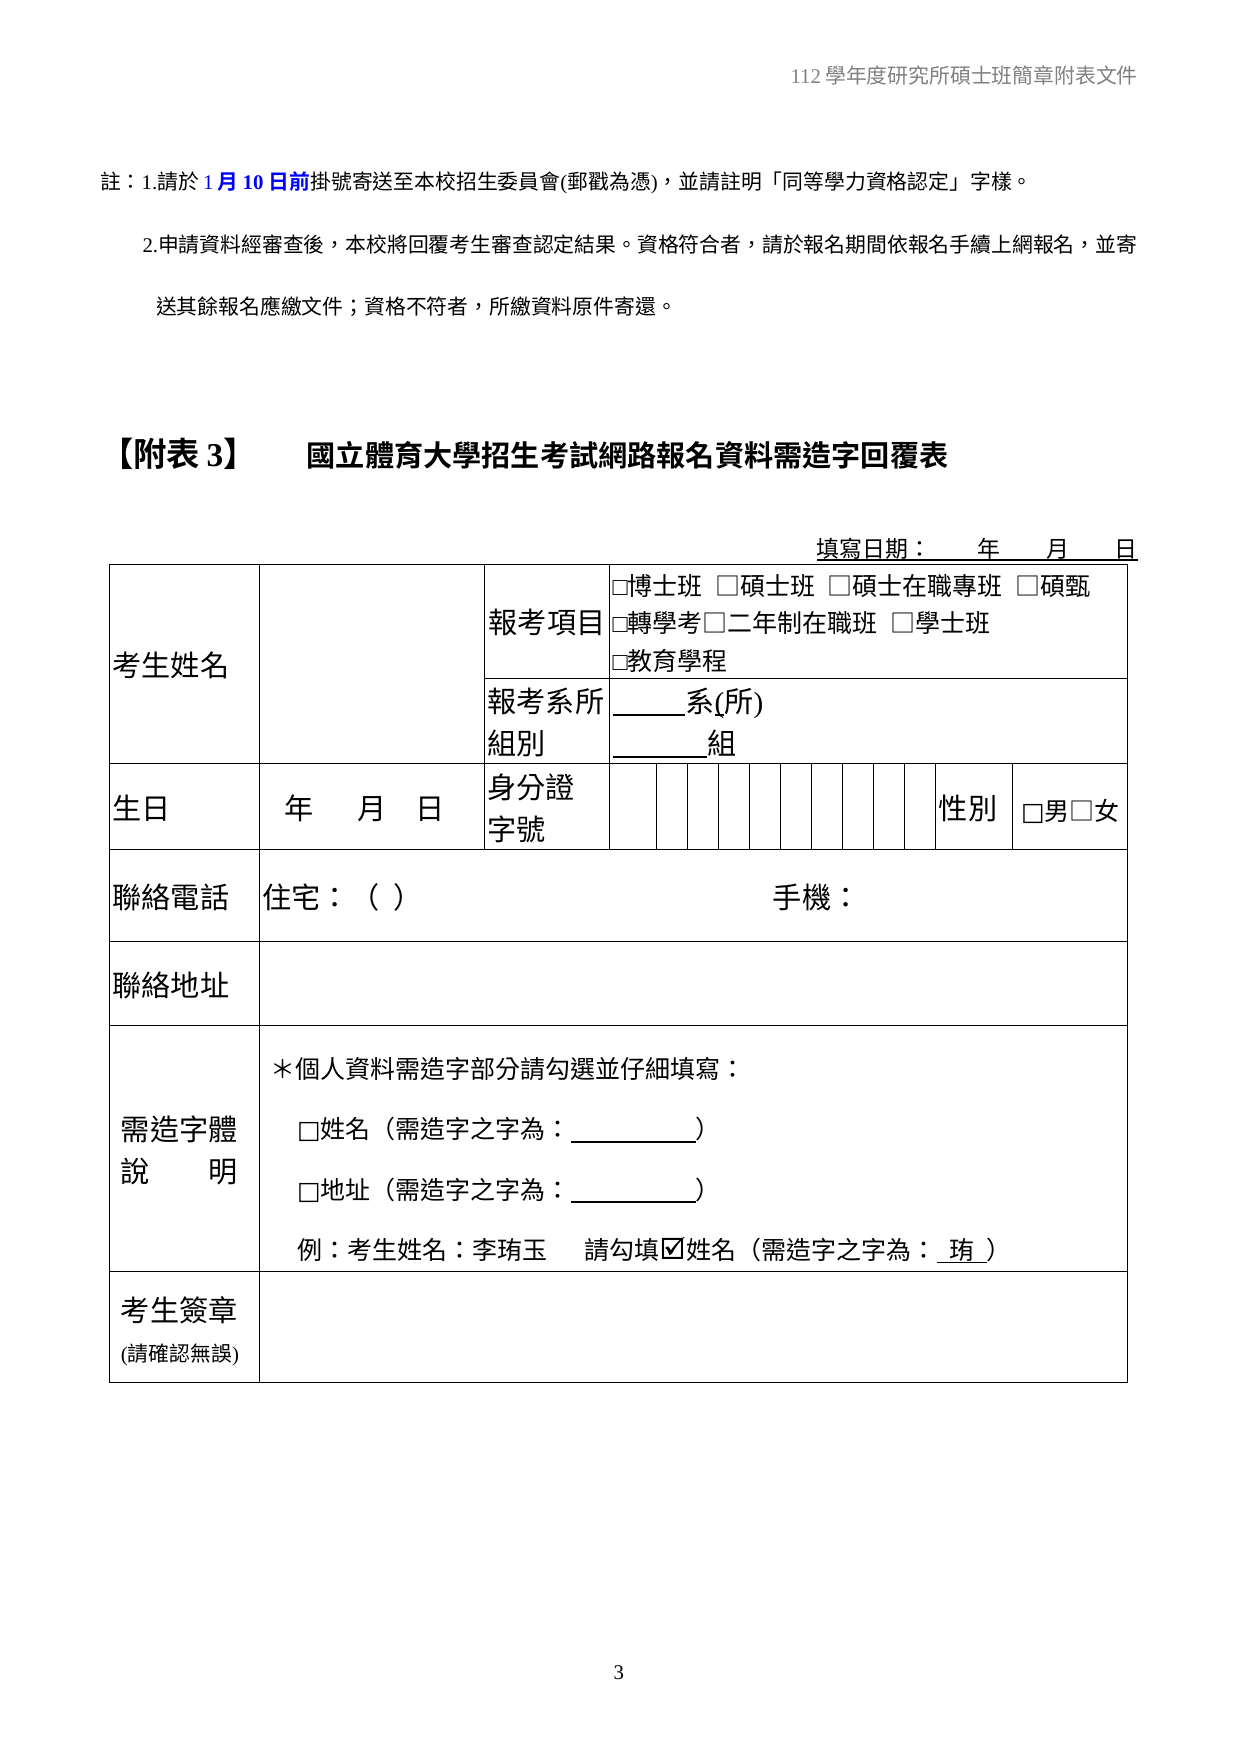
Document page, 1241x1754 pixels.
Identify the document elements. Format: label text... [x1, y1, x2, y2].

table_cell 身分證 字號 [485, 764, 609, 849]
table_cell [688, 764, 718, 849]
table_cell [719, 764, 749, 849]
text 2.申請資料經審查後，本校將回覆考生審查認定結果。資格符合者，請於報名期間依報名手續上網報名，並寄送其餘報名應繳文件；資格不符者，所繳資料原件寄還。 [142, 202, 1137, 327]
text 填寫日期： 年 月 日 [150, 531, 1137, 564]
table_header [260, 565, 484, 763]
subtitle 【附表3】 國立體育大學招生考試網路報名資料需造字回覆表 [100, 443, 1137, 472]
table_header □博士班 □碩士班 □碩士在職專班 □碩甄 □轉學考□二年制在職班 □學士班 □教育學程 [610, 565, 1127, 677]
table_cell [812, 764, 842, 849]
table_header 報考項目 [485, 565, 609, 677]
text 註：1.請於1月10 日前掛號寄送至本校招生委員會(郵戳為憑)，並請註明「同等學力資格認定」字樣。 [100, 139, 1196, 202]
table_cell 系(所) 組 [610, 679, 1127, 763]
table_cell [750, 764, 780, 849]
table_cell [874, 764, 904, 849]
table_cell [781, 764, 811, 849]
table_cell □男□女 [1013, 764, 1127, 849]
table_cell [260, 942, 1127, 1025]
table_cell 生日 [110, 764, 259, 849]
table_cell 性別 [936, 764, 1012, 849]
table_cell 報考系所 組別 [485, 679, 609, 763]
table_cell 需造字體 說 明 [110, 1026, 259, 1271]
table_cell ＊個人資料需造字部分請勾選並仔細填寫： □姓名（需造字之字為： ） □地址（需造字之字為： ） 例：考生姓名：李珛玉 請勾填姓名（需造字之字為： 珛 ） [260, 1026, 1127, 1271]
table_cell [610, 764, 656, 849]
table_cell [260, 1272, 1127, 1382]
table_cell 考生簽章 (請確認無誤) [110, 1272, 259, 1382]
table_header 考生姓名 [110, 565, 259, 763]
table_cell [843, 764, 873, 849]
table_cell 聯絡地址 [110, 942, 259, 1025]
table_cell 住宅：（ ） 手機： [260, 850, 1127, 941]
table_cell 年 月 日 [260, 764, 484, 849]
table_cell [657, 764, 687, 849]
table_cell 聯絡電話 [110, 850, 259, 941]
table_cell [905, 764, 935, 849]
